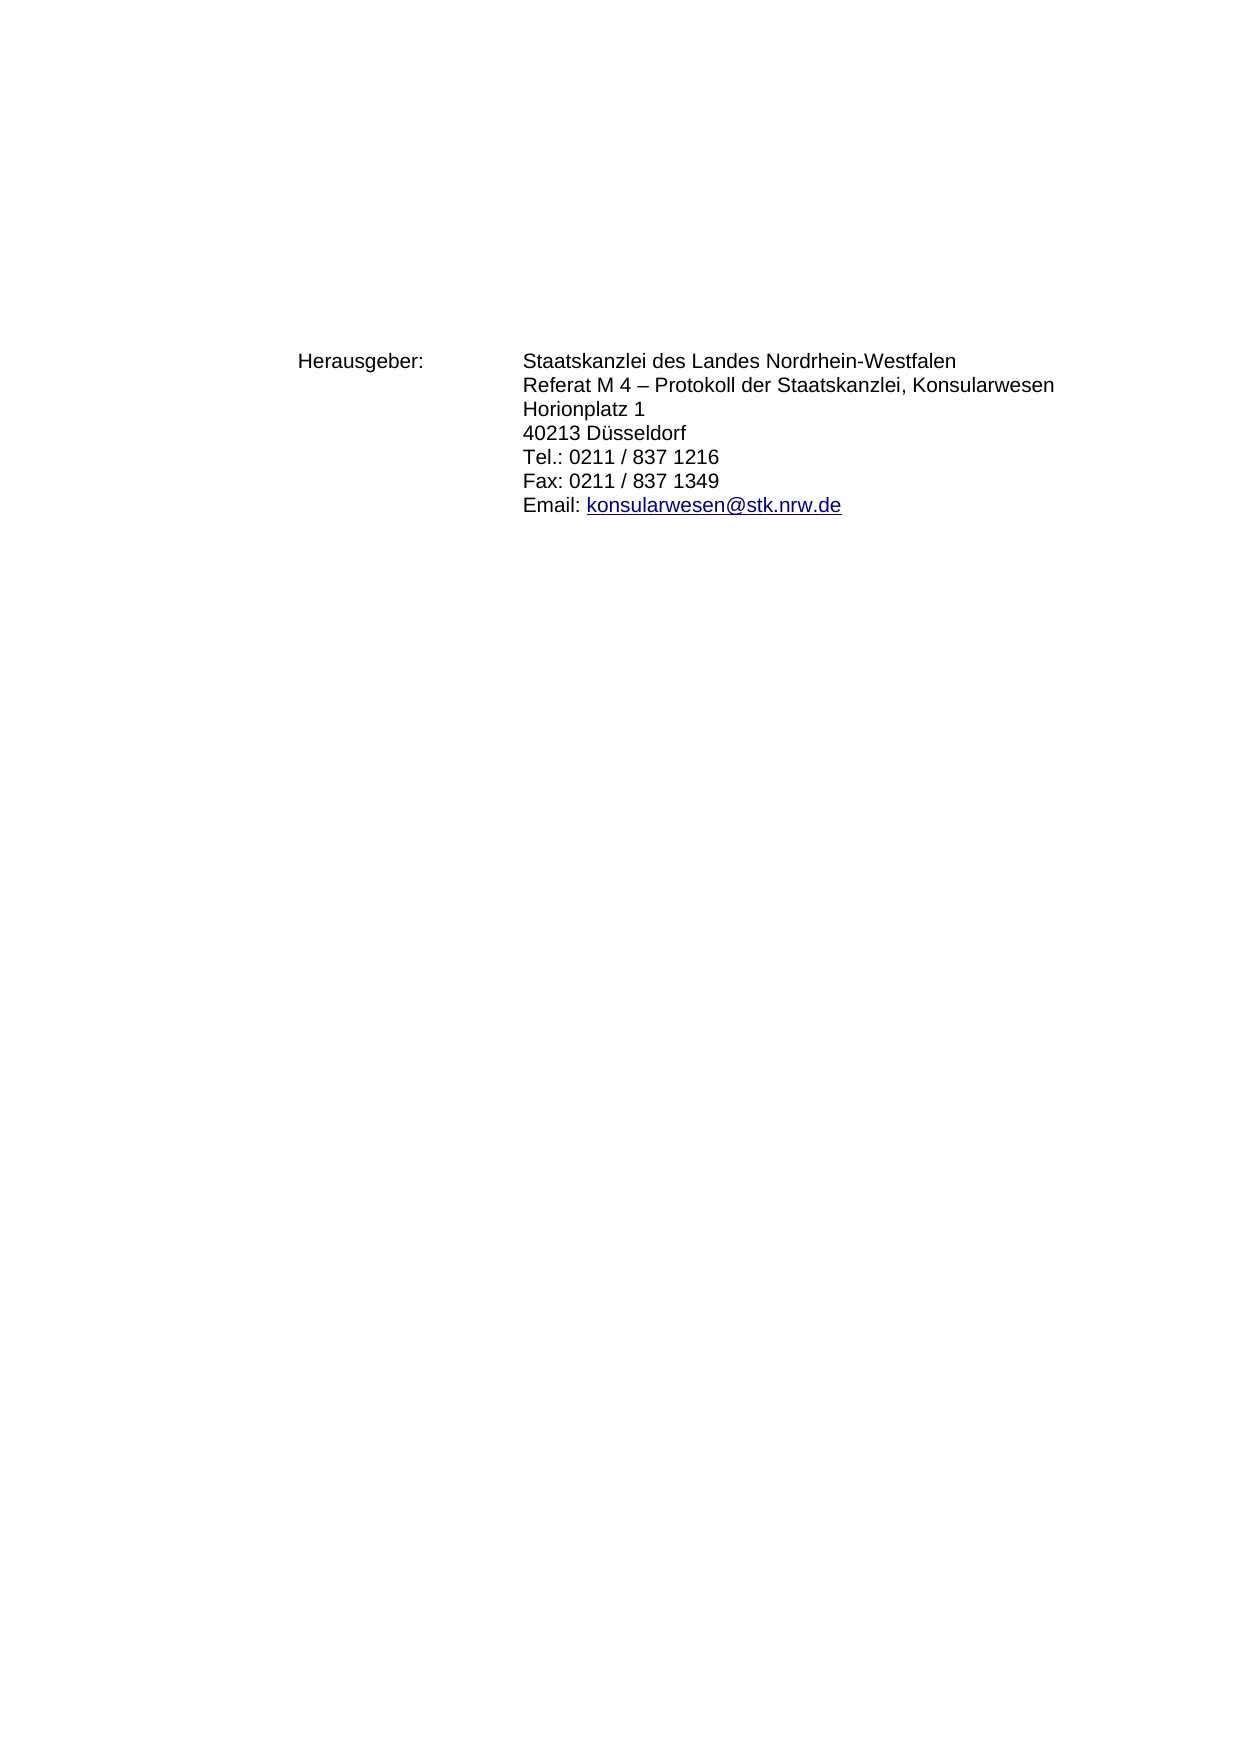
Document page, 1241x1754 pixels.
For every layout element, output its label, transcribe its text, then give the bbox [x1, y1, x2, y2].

text 40213 Düsseldorf [448, 421, 1092, 445]
text Herausgeber: Staatskanzlei des Landes Nordrhein-Westfalen [223, 349, 1092, 373]
text Tel.: 0211 / 837 1216 [448, 445, 1092, 469]
text Referat M 4 – Protokoll der Staatskanzlei, Konsularwesen [148, 373, 1092, 397]
text Fax: 0211 / 837 1349 [148, 469, 1092, 493]
text Email: konsularwesen@stk.nrw.de [148, 493, 1092, 517]
text Horionplatz 1 [448, 397, 1092, 421]
